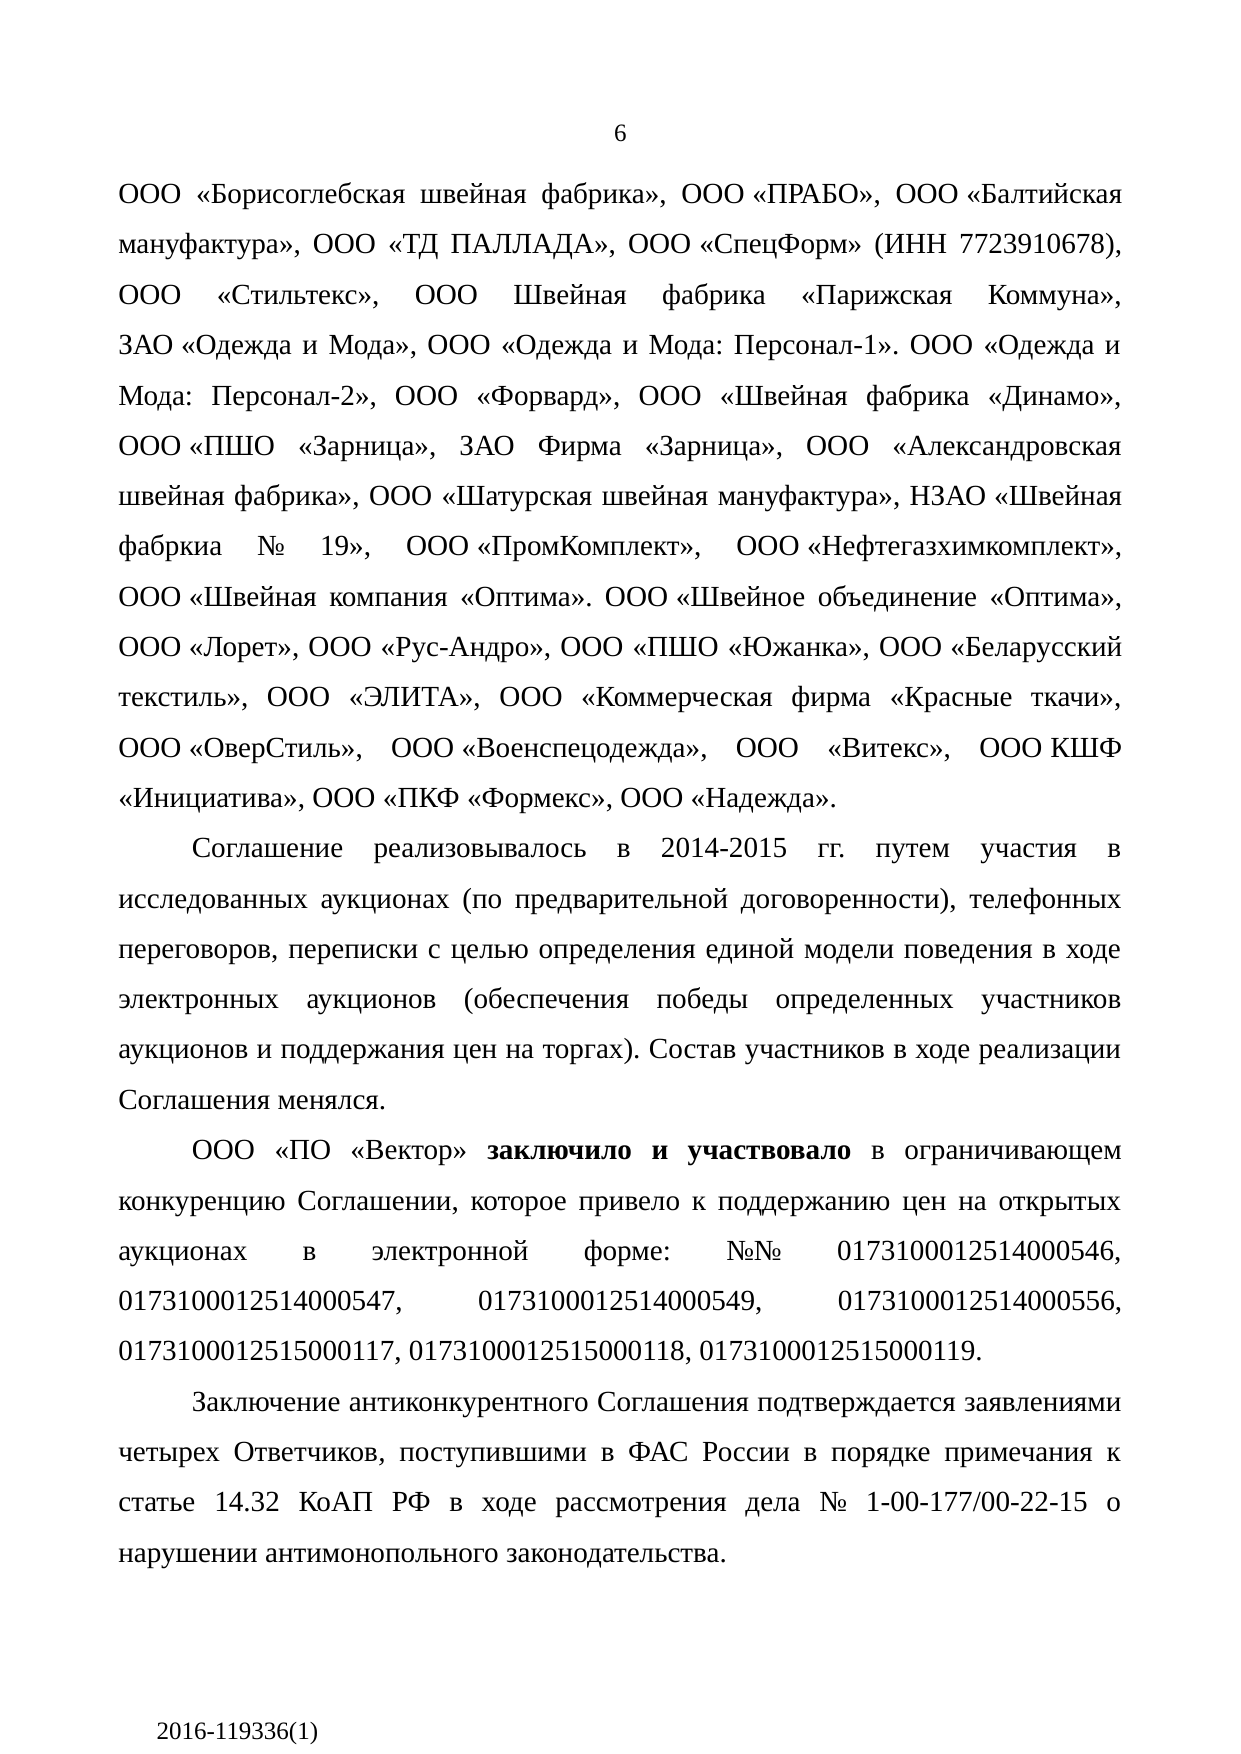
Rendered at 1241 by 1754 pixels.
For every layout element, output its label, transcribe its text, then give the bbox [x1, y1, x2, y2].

text ООО «ПО «Вектор» заключило и участвовало в ограничивающем конкуренцию Соглашении, которое привело к поддержанию цен на открытых аукционах в электронной форме: №№ 0173100012514000546, 0173100012514000547, 0173100012514000549, 0173100012514000556, 0173100012515000117, 0173100012515000118, 0173100012515000119. [118, 1132, 1122, 1367]
text Соглашение реализовывалось в 2014-2015 гг. путем участия в исследованных аукционах (по предварительной договоренности), телефонных переговоров, переписки с целью определения единой модели поведения в ходе электронных аукционов (обеспечения победы определенных участников аукционов и поддержания цен на торгах). Состав участников в ходе реализации Соглашения менялся. [118, 830, 1122, 1116]
text Заключение антиконкурентного Соглашения подтверждается заявлениями четырех Ответчиков, поступившими в ФАС России в порядке примечания к статье 14.32 КоАП РФ в ходе рассмотрения дела № 1-00-177/00-22-15 о нарушении антимонопольного законодательства. [118, 1384, 1122, 1568]
text ООО «Борисоглебская швейная фабрика», ООО «ПРАБО», ООО «Балтийская мануфактура», ООО «ТД ПАЛЛАДА», ООО «СпецФорм» (ИНН 7723910678), ООО «Стильтекс», ООО Швейная фабрика «Парижская Коммуна», ЗАО «Одежда и Мода», ООО «Одежда и Мода: Персонал-1». ООО «Одежда и Мода: Персонал-2», ООО «Форвард», ООО «Швейная фабрика «Динамо», ООО «ПШО «Зарница», ЗАО Фирма «Зарница», ООО «Александровская швейная фабрика», ООО «Шатурская швейная мануфактура», НЗАО «Швейная фабркиа № 19», ООО «ПромКомплект», ООО «Нефтегазхимкомплект», ООО «Швейная компания «Оптима». ООО «Швейное объединение «Оптима», ООО «Лорет», ООО «Рус-Андро», ООО «ПШО «Южанка», ООО «Беларусский текстиль», ООО «ЭЛИТА», ООО «Коммерческая фирма «Красные ткачи», ООО «ОверСтиль», ООО «Военспецодежда», ООО «Витекс», ООО КШФ «Инициатива», ООО «ПКФ «Формекс», ООО «Надежда». [118, 176, 1122, 814]
